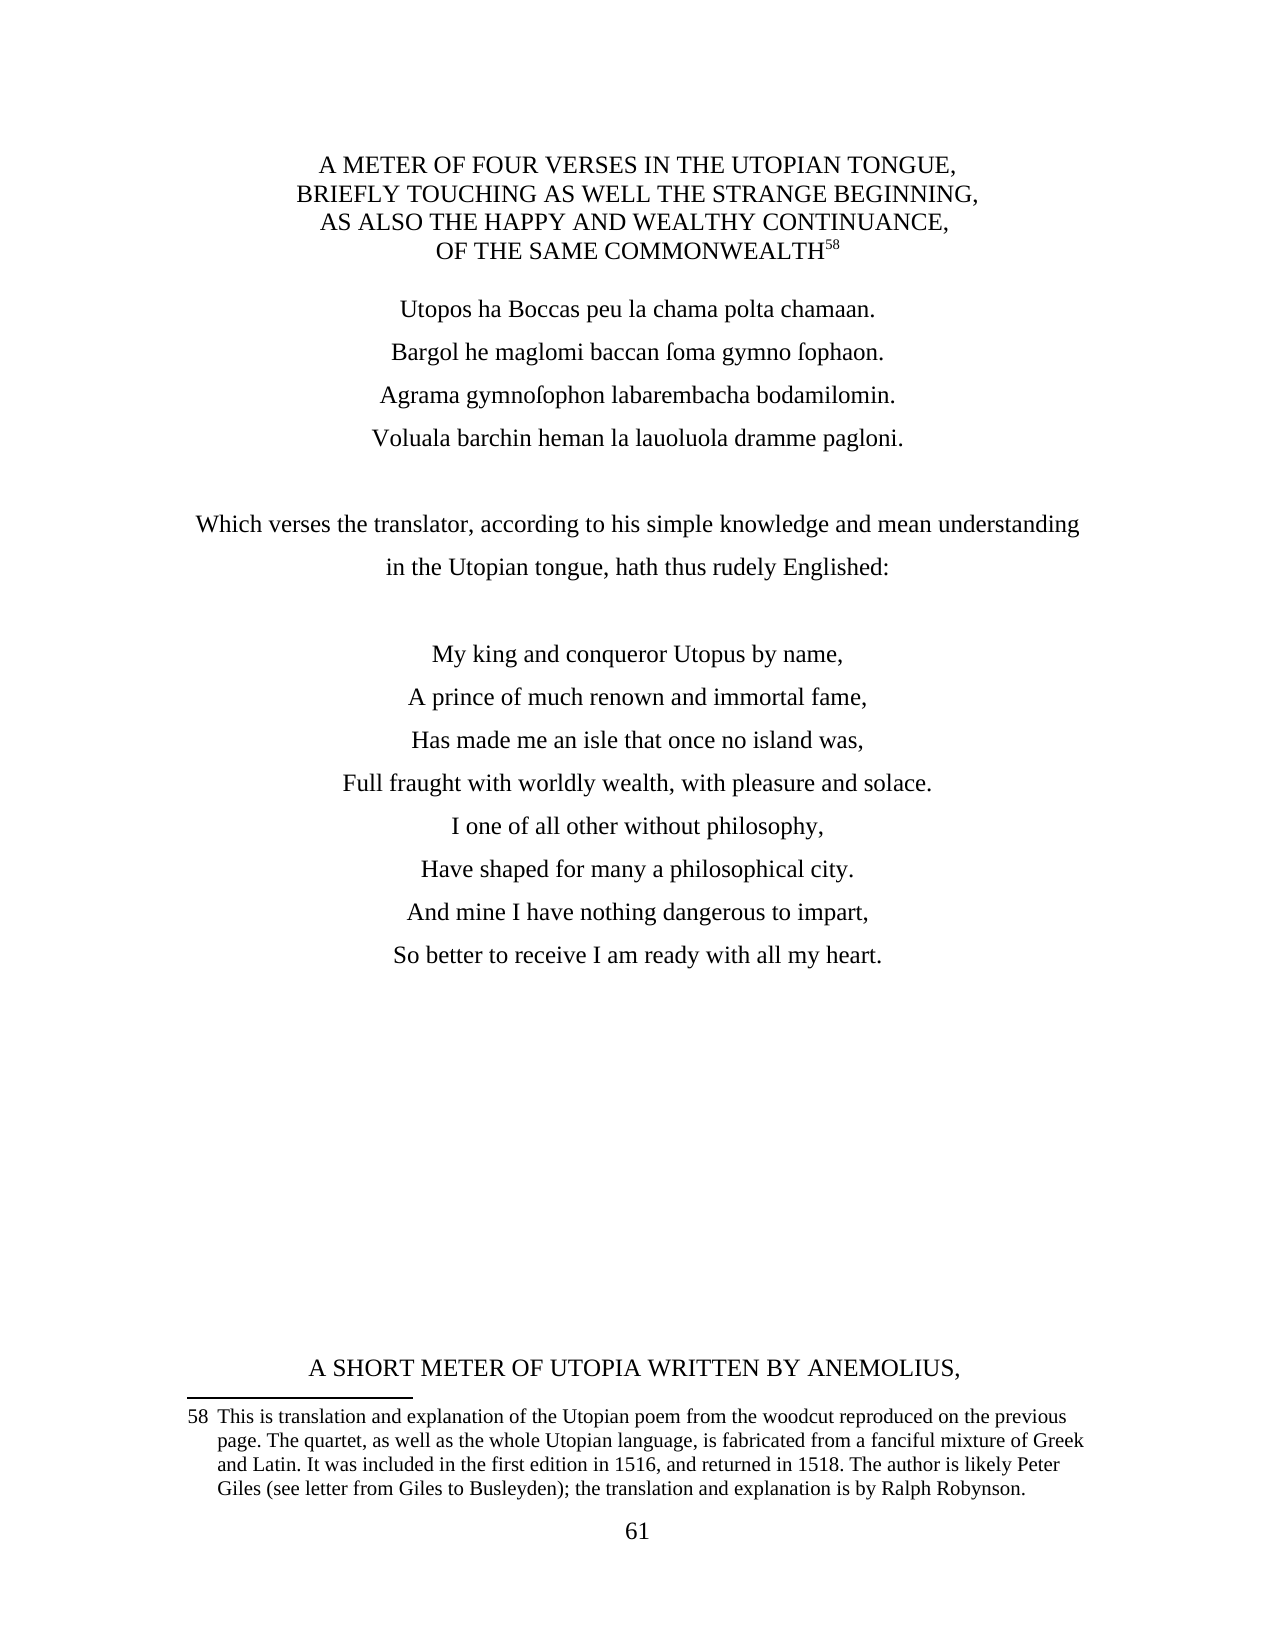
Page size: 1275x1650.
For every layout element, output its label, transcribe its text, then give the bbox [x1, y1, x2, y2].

text AS ALSO THE HAPPY AND WEALTHY CONTINUANCE, [187, 207, 1087, 236]
text And mine I have nothing dangerous to impart, [187, 897, 1087, 926]
text Full fraught with worldly wealth, with pleasure and solace. [187, 768, 1087, 797]
text Has made me an isle that once no island was, [187, 725, 1087, 754]
text BRIEFLY TOUCHING AS WELL THE STRANGE BEGINNING, [187, 179, 1087, 207]
text Bargol he maglomi baccan ſoma gymno ſophaon. [187, 337, 1087, 366]
text Have shaped for many a philosophical city. [187, 854, 1087, 883]
text Which verses the translator, according to his simple knowledge and mean understanding in the Utopian tongue, hath thus rudely Englished: [187, 509, 1087, 581]
text This is translation and explanation of the Utopian poem from the woodcut reproduced on the previous page. The quartet, as well as the whole Utopian language, is fabricated from a fanciful mixture of Greek and Latin. It was included in the first edition in 1516, and returned in 1518. The author is likely Peter Giles (see letter from Giles to Busleyden); the translation and explanation is by Ralph Robynson. [187, 1404, 1087, 1500]
text A METER OF FOUR VERSES IN THE UTOPIAN TONGUE, [187, 150, 1087, 179]
text My king and conqueror Utopus by name, [187, 639, 1087, 667]
text So better to receive I am ready with all my heart. [187, 941, 1087, 969]
text A SHORT METER OF UTOPIA WRITTEN BY ANEMOLIUS, [187, 1353, 1087, 1382]
text Utopos ha Boccas peu la chama polta chamaan. [187, 294, 1087, 322]
text Agrama gymnoſophon labarembacha bodamilomin. [187, 380, 1087, 409]
text Voluala barchin heman la lauoluola dramme pagloni. [187, 423, 1087, 452]
text A prince of much renown and immortal fame, [187, 682, 1087, 711]
text I one of all other without philosophy, [187, 811, 1087, 840]
text OF THE SAME COMMONWEALTH [187, 236, 1087, 265]
